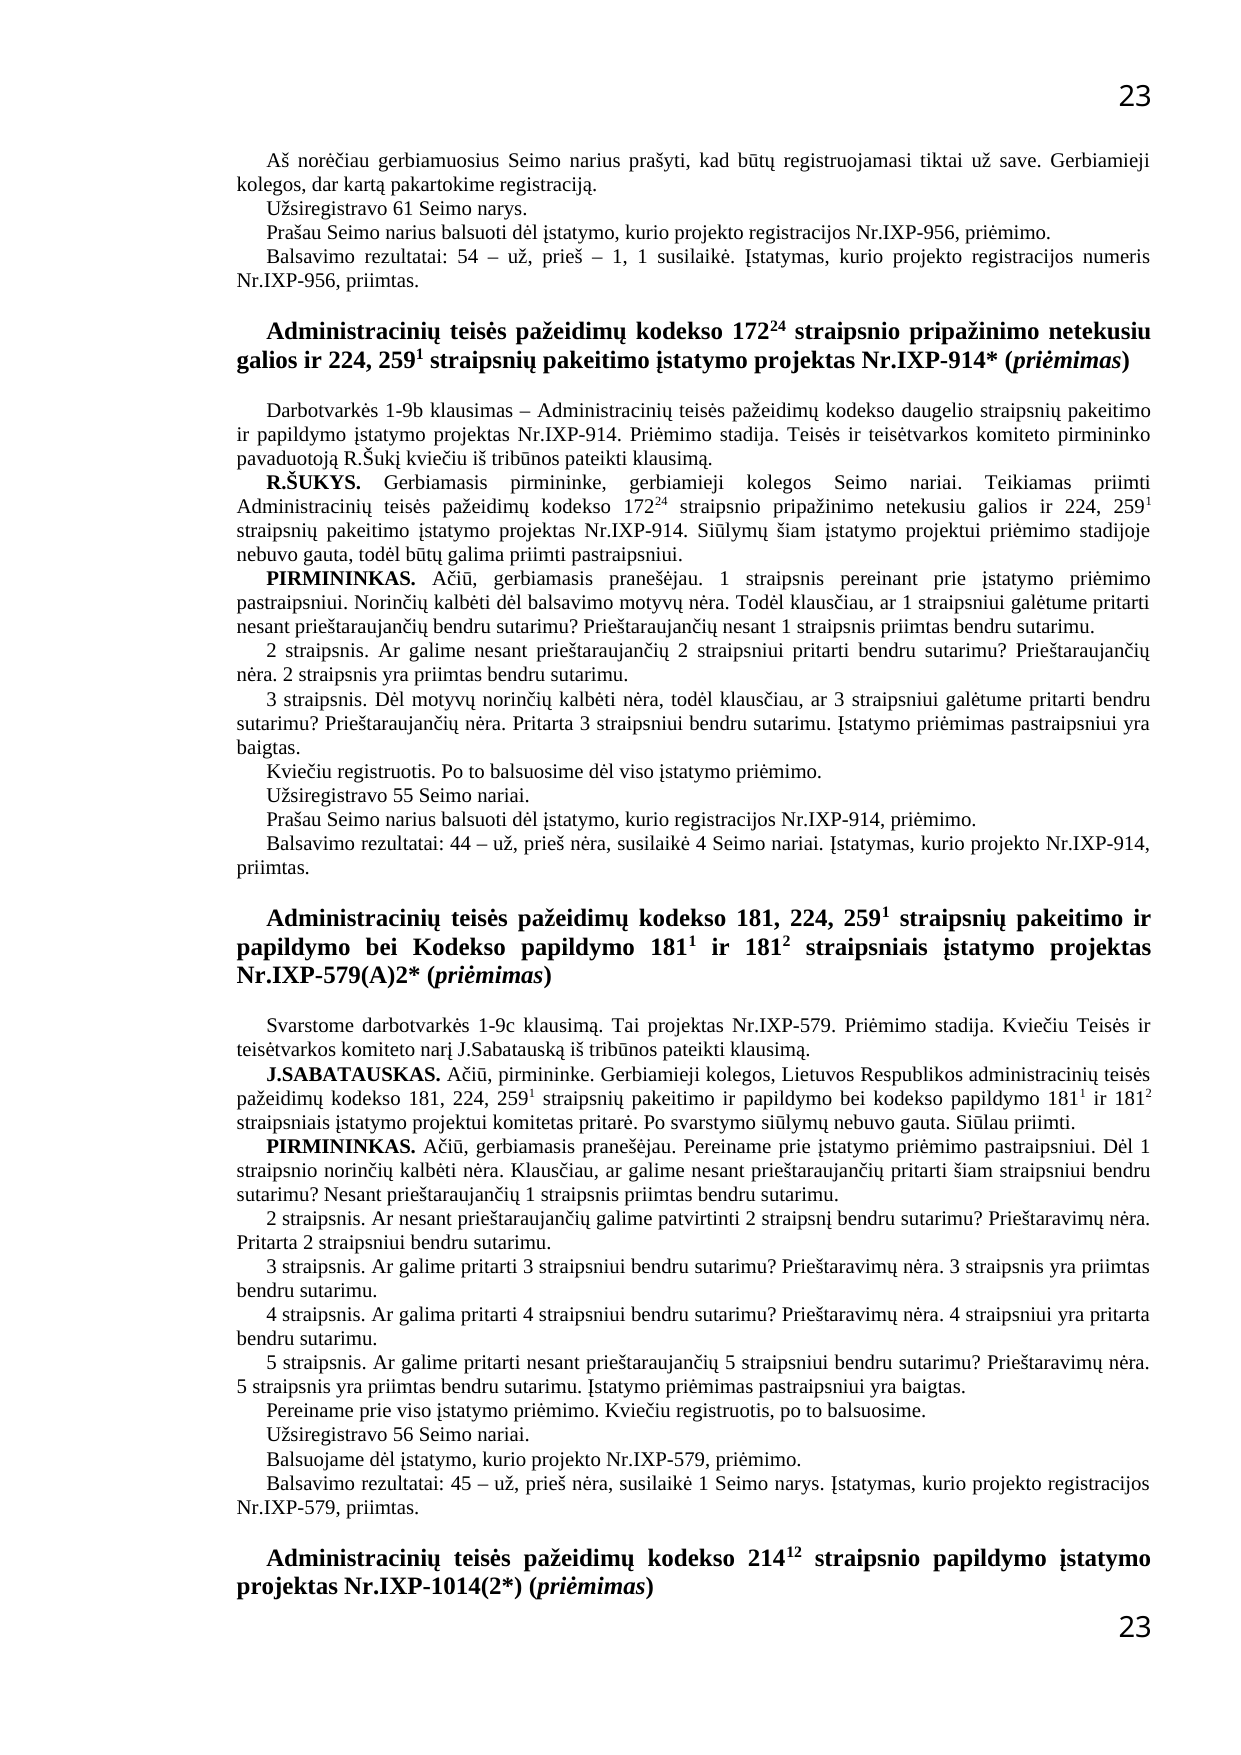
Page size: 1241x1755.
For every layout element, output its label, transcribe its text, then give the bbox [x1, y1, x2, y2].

text Užsiregistravo 56 Seimo nariai. [236, 1422, 1152, 1446]
text Užsiregistravo 55 Seimo nariai. [236, 783, 1152, 807]
text Svarstome darbotvarkės 1-9c klausimą. Tai projektas Nr.IXP-579. Priėmimo stadija. Kviečiu Teisės ir teisėtvarkos komiteto narį J.Sabatauską iš tribūnos pateikti klausimą. [236, 1013, 1152, 1061]
text Administracinių teisės pažeidimų kodekso 17224 straipsnio pripažinimo netekusiu galios ir 224, 2591 straipsnių pakeitimo įstatymo projektas Nr.IXP-914* (priėmimas) [236, 316, 1152, 374]
text Prašau Seimo narius balsuoti dėl įstatymo, kurio projekto registracijos Nr.IXP-956, priėmimo. [236, 220, 1152, 244]
text Balsuojame dėl įstatymo, kurio projekto Nr.IXP-579, priėmimo. [236, 1446, 1152, 1471]
text Administracinių teisės pažeidimų kodekso 21412 straipsnio papildymo įstatymo projektas Nr.IXP-1014(2*) (priėmimas) [236, 1543, 1152, 1600]
text Kviečiu registruotis. Po to balsuosime dėl viso įstatymo priėmimo. [236, 759, 1152, 783]
text PIRMININKAS. Ačiū, gerbiamasis pranešėjau. Pereiname prie įstatymo priėmimo pastraipsniui. Dėl 1 straipsnio norinčių kalbėti nėra. Klausčiau, ar galime nesant prieštaraujančių pritarti šiam straipsniui bendru sutarimu? Nesant prieštaraujančių 1 straipsnis priimtas bendru sutarimu. [236, 1134, 1152, 1206]
text Administracinių teisės pažeidimų kodekso 181, 224, 2591 straipsnių pakeitimo ir papildymo bei Kodekso papildymo 1811 ir 1812 straipsniais įstatymo projektas Nr.IXP-579(A)2* (priėmimas) [236, 903, 1152, 989]
text 4 straipsnis. Ar galima pritarti 4 straipsniui bendru sutarimu? Prieštaravimų nėra. 4 straipsniui yra pritarta bendru sutarimu. [236, 1302, 1152, 1350]
text Balsavimo rezultatai: 54 – už, prieš – 1, 1 susilaikė. Įstatymas, kurio projekto registracijos numeris Nr.IXP-956, priimtas. [236, 244, 1152, 292]
text Užsiregistravo 61 Seimo narys. [236, 196, 1152, 220]
text R.ŠUKYS. Gerbiamasis pirmininke, gerbiamieji kolegos Seimo nariai. Teikiamas priimti Administracinių teisės pažeidimų kodekso 17224 straipsnio pripažinimo netekusiu galios ir 224, 2591 straipsnių pakeitimo įstatymo projektas Nr.IXP-914. Siūlymų šiam įstatymo projektui priėmimo stadijoje nebuvo gauta, todėl būtų galima priimti pastraipsniui. [236, 470, 1152, 566]
text Aš norėčiau gerbiamuosius Seimo narius prašyti, kad būtų registruojamasi tiktai už save. Gerbiamieji kolegos, dar kartą pakartokime registraciją. [236, 148, 1152, 196]
text 5 straipsnis. Ar galime pritarti nesant prieštaraujančių 5 straipsniui bendru sutarimu? Prieštaravimų nėra. 5 straipsnis yra priimtas bendru sutarimu. Įstatymo priėmimas pastraipsniui yra baigtas. [236, 1350, 1152, 1398]
text 2 straipsnis. Ar nesant prieštaraujančių galime patvirtinti 2 straipsnį bendru sutarimu? Prieštaravimų nėra. Pritarta 2 straipsniui bendru sutarimu. [236, 1206, 1152, 1254]
text J.SABATAUSKAS. Ačiū, pirmininke. Gerbiamieji kolegos, Lietuvos Respublikos administracinių teisės pažeidimų kodekso 181, 224, 2591 straipsnių pakeitimo ir papildymo bei kodekso papildymo 1811 ir 1812 straipsniais įstatymo projektui komitetas pritarė. Po svarstymo siūlymų nebuvo gauta. Siūlau priimti. [236, 1061, 1152, 1134]
text Balsavimo rezultatai: 45 – už, prieš nėra, susilaikė 1 Seimo narys. Įstatymas, kurio projekto registracijos Nr.IXP-579, priimtas. [236, 1471, 1152, 1519]
text Balsavimo rezultatai: 44 – už, prieš nėra, susilaikė 4 Seimo nariai. Įstatymas, kurio projekto Nr.IXP-914, priimtas. [236, 831, 1152, 879]
text 3 straipsnis. Dėl motyvų norinčių kalbėti nėra, todėl klausčiau, ar 3 straipsniui galėtume pritarti bendru sutarimu? Prieštaraujančių nėra. Pritarta 3 straipsniui bendru sutarimu. Įstatymo priėmimas pastraipsniui yra baigtas. [236, 686, 1152, 759]
text PIRMININKAS. Ačiū, gerbiamasis pranešėjau. 1 straipsnis pereinant prie įstatymo priėmimo pastraipsniui. Norinčių kalbėti dėl balsavimo motyvų nėra. Todėl klausčiau, ar 1 straipsniui galėtume pritarti nesant prieštaraujančių bendru sutarimu? Prieštaraujančių nesant 1 straipsnis priimtas bendru sutarimu. [236, 566, 1152, 638]
text Darbotvarkės 1-9b klausimas – Administracinių teisės pažeidimų kodekso daugelio straipsnių pakeitimo ir papildymo įstatymo projektas Nr.IXP-914. Priėmimo stadija. Teisės ir teisėtvarkos komiteto pirmininko pavaduotoją R.Šukį kviečiu iš tribūnos pateikti klausimą. [236, 398, 1152, 470]
text Pereiname prie viso įstatymo priėmimo. Kviečiu registruotis, po to balsuosime. [236, 1398, 1152, 1422]
text 2 straipsnis. Ar galime nesant prieštaraujančių 2 straipsniui pritarti bendru sutarimu? Prieštaraujančių nėra. 2 straipsnis yra priimtas bendru sutarimu. [236, 638, 1152, 686]
text 3 straipsnis. Ar galime pritarti 3 straipsniui bendru sutarimu? Prieštaravimų nėra. 3 straipsnis yra priimtas bendru sutarimu. [236, 1254, 1152, 1302]
text Prašau Seimo narius balsuoti dėl įstatymo, kurio registracijos Nr.IXP-914, priėmimo. [236, 807, 1152, 831]
